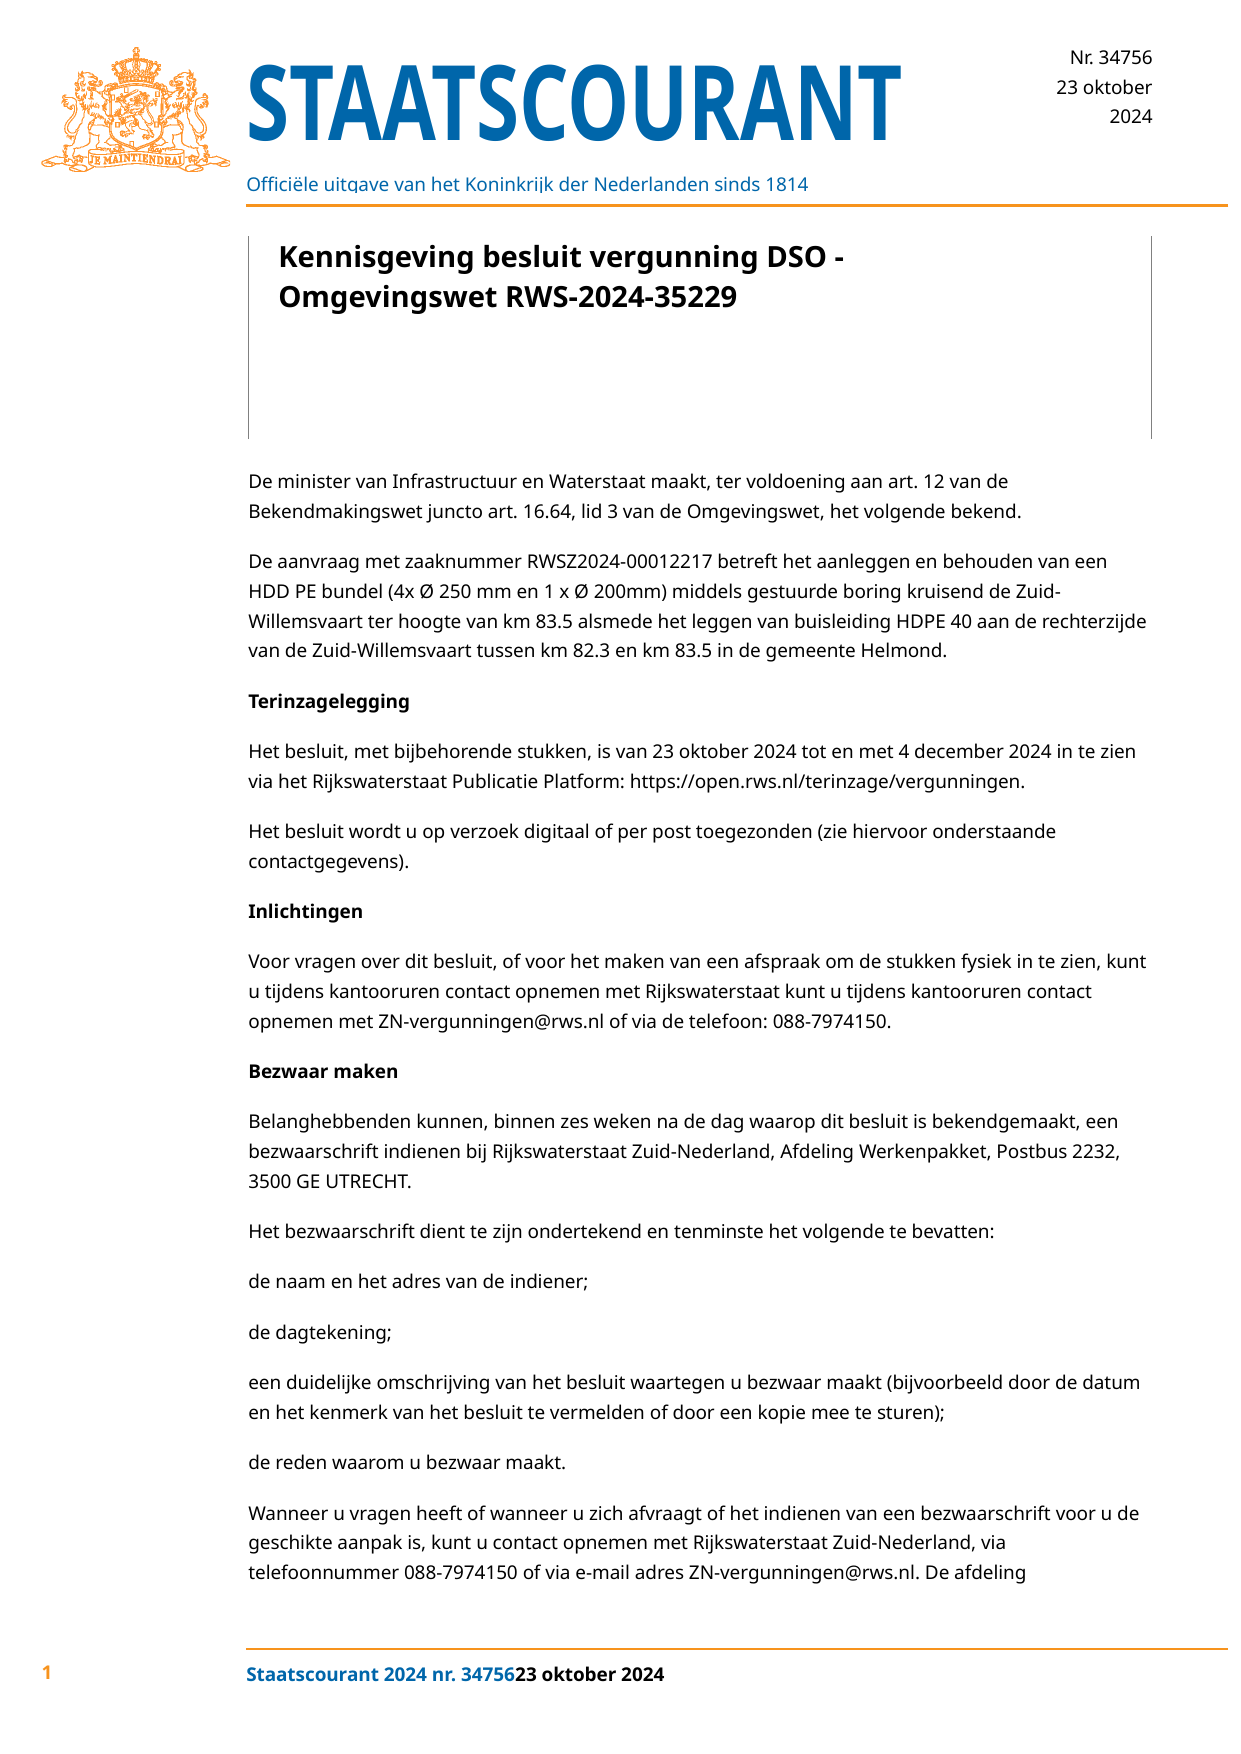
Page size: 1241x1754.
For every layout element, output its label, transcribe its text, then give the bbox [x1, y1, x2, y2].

text Inlichtingen [248, 898, 1152, 924]
text de naam en het adres van de indiener; [248, 1269, 1152, 1294]
text Bezwaar maken [248, 1058, 1152, 1084]
text Het besluit, met bijbehorende stukken, is van 23 oktober 2024 tot en met 4 december 2024 in te zien via het Rijkswaterstaat Publicatie Platform: https://open.rws.nl/terinzage/vergunningen. [248, 738, 1152, 793]
text De minister van Infrastructuur en Waterstaat maakt, ter voldoening aan art. 12 van de Bekendmakingswet juncto art. 16.64, lid 3 van de Omgevingswet, het volgende bekend. [248, 469, 1152, 524]
table_header [850, 414, 1151, 439]
text Voor vragen over dit besluit, of voor het maken van een afspraak om de stukken fysiek in te zien, kunt u tijdens kantooruren contact opnemen met Rijkswaterstaat kunt u tijdens kantooruren contact opnemen met ZN-vergunningen@rws.nl of via de telefoon: 088-7974150. [248, 949, 1152, 1033]
text Belanghebbenden kunnen, binnen zes weken na de dag waarop dit besluit is bekendgemaakt, een bezwaarschrift indienen bij Rijkswaterstaat Zuid-Nederland, Afdeling Werkenpakket, Postbus 2232, 3500 GE UTRECHT. [248, 1109, 1152, 1193]
picture [41, 47, 231, 172]
table_header [850, 236, 912, 413]
table_header [1090, 236, 1151, 413]
text Terinzagelegging [248, 688, 1152, 713]
text Het besluit wordt u op verzoek digitaal of per post toegezonden (zie hiervoor onderstaande contactgegevens). [248, 818, 1152, 873]
picture [912, 236, 1090, 414]
text Het bezwaarschrift dient te zijn ondertekend en tenminste het volgende te bevatten: [248, 1218, 1152, 1244]
table_header Kennisgeving besluit vergunning DSO - Omgevingswet RWS-2024-35229 [249, 236, 850, 439]
text de dagtekening; [248, 1319, 1152, 1345]
text de reden waarom u bezwaar maakt. [248, 1449, 1152, 1475]
text De aanvraag met zaaknummer RWSZ2024-00012217 betreft het aanleggen en behouden van een HDD PE bundel (4x Ø 250 mm en 1 x Ø 200mm) middels gestuurde boring kruisend de Zuid-Willemsvaart ter hoogte van km 83.5 alsmede het leggen van buisleiding HDPE 40 aan de rechterzijde van de Zuid-Willemsvaart tussen km 82.3 en km 83.5 in de gemeente Helmond. [248, 549, 1152, 663]
text een duidelijke omschrijving van het besluit waartegen u bezwaar maakt (bijvoorbeeld door de datum en het kenmerk van het besluit te vermelden of door een kopie mee te sturen); [248, 1369, 1152, 1425]
text Wanneer u vragen heeft of wanneer u zich afvraagt of het indienen van een bezwaarschrift voor u de geschikte aanpak is, kunt u contact opnemen met Rijkswaterstaat Zuid-Nederland, via telefoonnummer 088-7974150 of via e-mail adres ZN-vergunningen@rws.nl. De afdeling [248, 1500, 1152, 1585]
